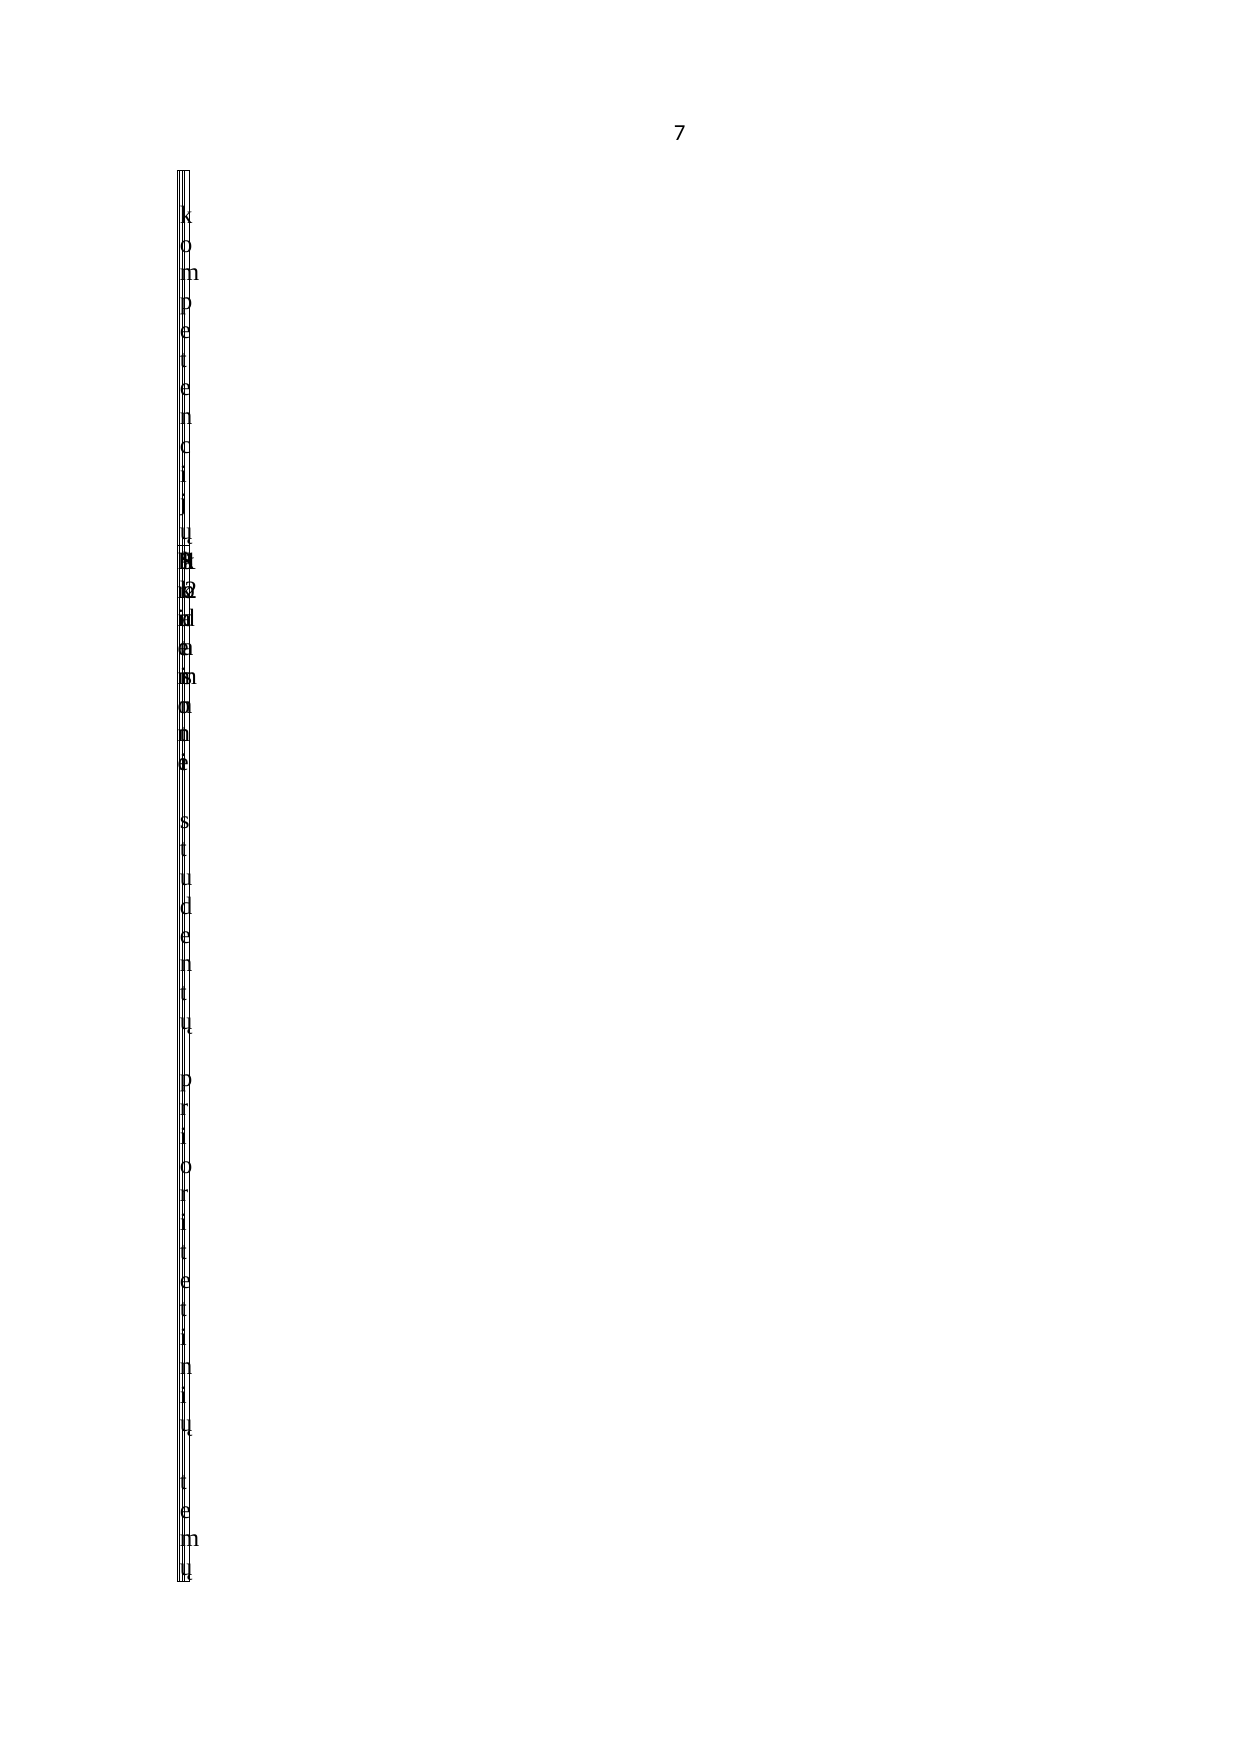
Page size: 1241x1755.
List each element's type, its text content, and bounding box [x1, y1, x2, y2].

table_cell 04 [185, 332, 189, 385]
table_cell 12 [185, 626, 189, 648]
table_cell 12 [185, 1512, 189, 1535]
table_cell 04 [185, 389, 189, 413]
table_cell 12 [185, 914, 189, 933]
table_cell 04 [185, 453, 189, 545]
table_cell 12 [185, 713, 189, 740]
table_cell 12 [185, 569, 189, 587]
table_cell 04 [185, 218, 189, 251]
table_cell 04 [185, 171, 189, 219]
table_cell 12 [185, 1536, 189, 1581]
table_cell 12 [185, 684, 189, 702]
table_cell 04 [185, 414, 189, 441]
table_cell 04 [185, 442, 189, 452]
table_cell 12 [185, 1172, 189, 1278]
table_cell 12 [185, 741, 189, 902]
table_cell 12 [185, 1282, 189, 1363]
table_cell 12 [185, 598, 189, 615]
table_cell 12 [185, 655, 189, 672]
table_cell 12 [185, 937, 189, 960]
table_cell 12 [185, 961, 189, 1075]
table_cell 12 [185, 1085, 189, 1172]
table_cell 04 [185, 308, 189, 328]
table_cell 04 [185, 270, 189, 298]
table_cell 04 [185, 251, 189, 269]
table_cell 12 [185, 1364, 189, 1508]
